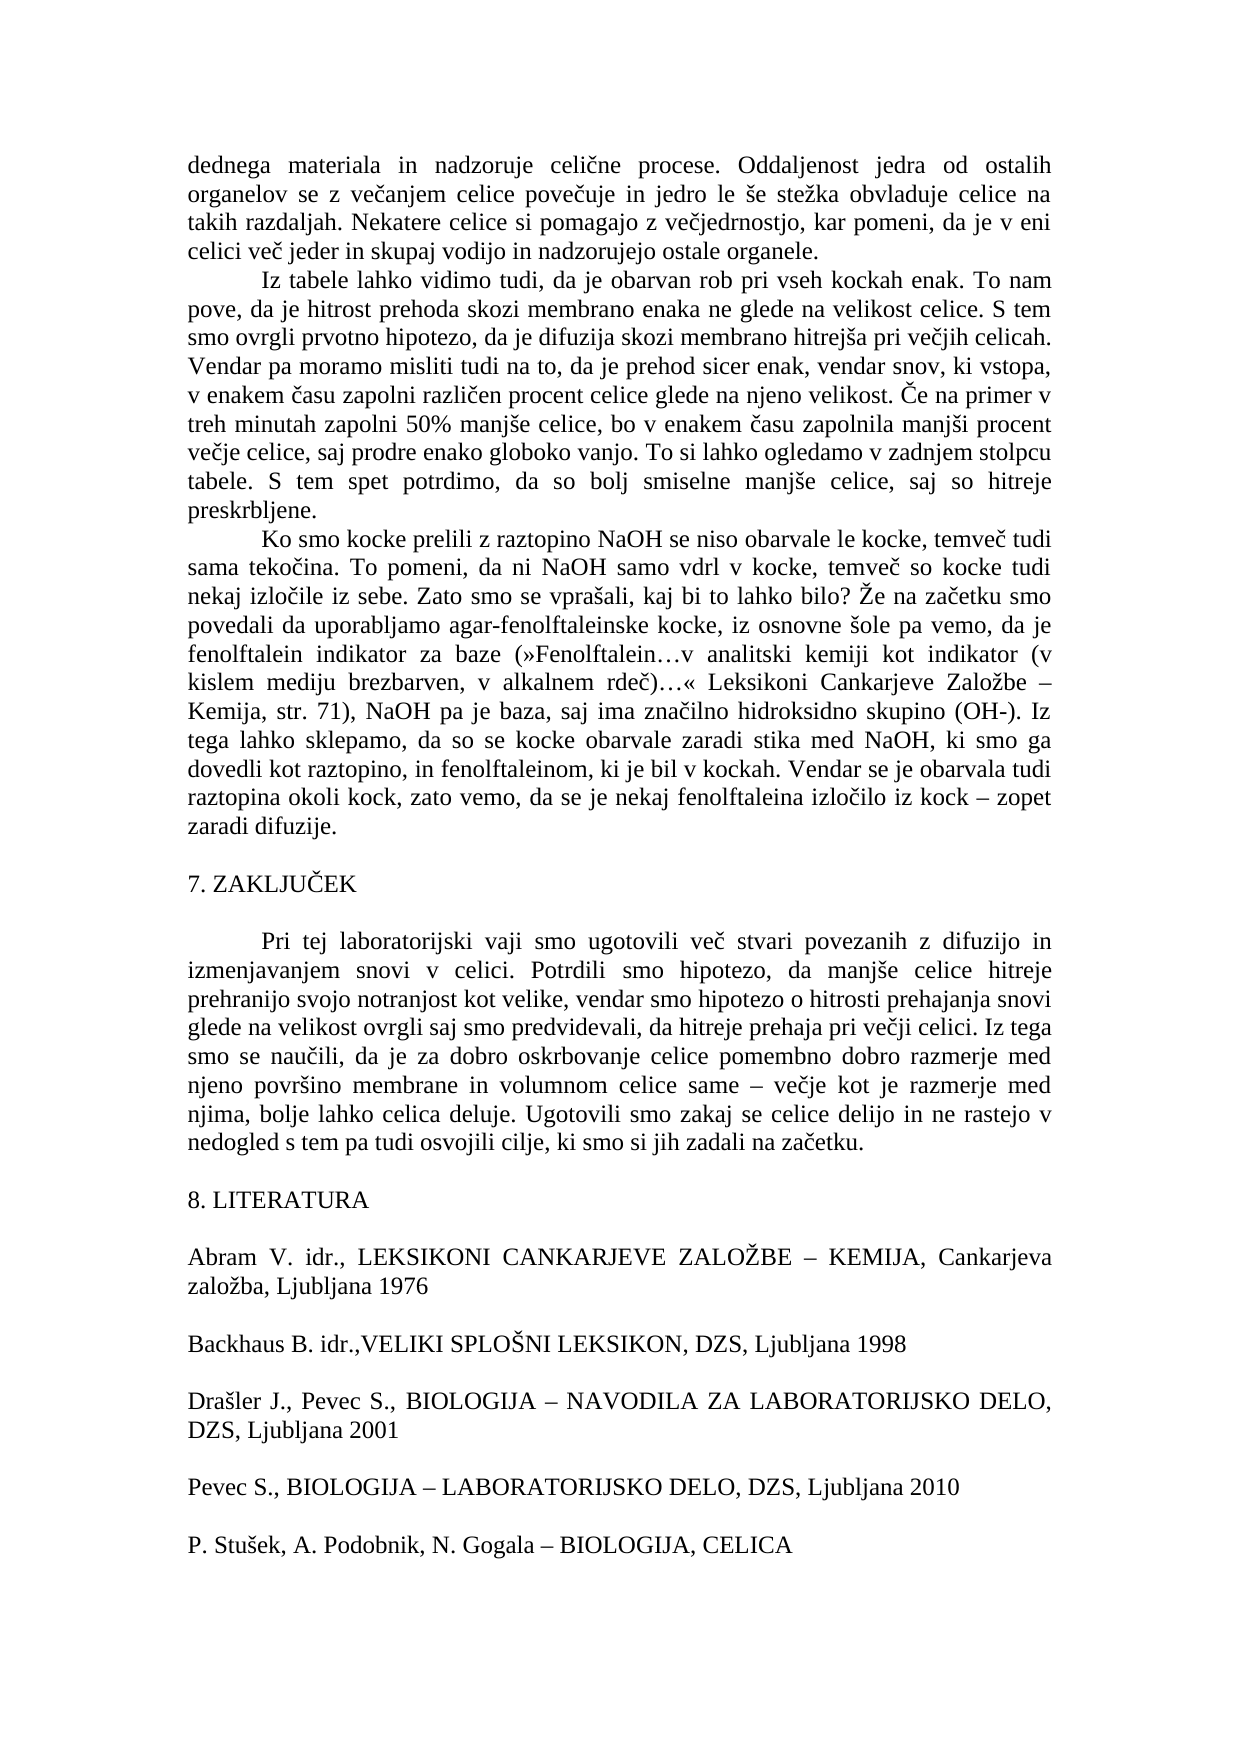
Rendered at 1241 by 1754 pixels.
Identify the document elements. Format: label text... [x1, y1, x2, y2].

text 8. LITERATURA [187, 1185, 1053, 1214]
text Iz tabele lahko vidimo tudi, da je obarvan rob pri vseh kockah enak. To nam pove, da je hitrost prehoda skozi membrano enaka ne glede na velikost celice. S tem smo ovrgli prvotno hipotezo, da je difuzija skozi membrano hitrejša pri večjih celicah. Vendar pa moramo misliti tudi na to, da je prehod sicer enak, vendar snov, ki vstopa, v enakem času zapolni različen procent celice glede na njeno velikost. Če na primer v treh minutah zapolni 50% manjše celice, bo v enakem času zapolnila manjši procent večje celice, saj prodre enako globoko vanjo. To si lahko ogledamo v zadnjem stolpcu tabele. S tem spet potrdimo, da so bolj smiselne manjše celice, saj so hitreje preskrbljene. [187, 265, 1053, 524]
text P. Stušek, A. Podobnik, N. Gogala – BIOLOGIJA, CELICA [187, 1530, 1053, 1587]
text Backhaus B. idr.,VELIKI SPLOŠNI LEKSIKON, DZS, Ljubljana 1998 [187, 1329, 1053, 1357]
text Pri tej laboratorijski vaji smo ugotovili več stvari povezanih z difuzijo in izmenjavanjem snovi v celici. Potrdili smo hipotezo, da manjše celice hitreje prehranijo svojo notranjost kot velike, vendar smo hipotezo o hitrosti prehajanja snovi glede na velikost ovrgli saj smo predvidevali, da hitreje prehaja pri večji celici. Iz tega smo se naučili, da je za dobro oskrbovanje celice pomembno dobro razmerje med njeno površino membrane in volumnom celice same – večje kot je razmerje med njima, bolje lahko celica deluje. Ugotovili smo zakaj se celice delijo in ne rastejo v nedogled s tem pa tudi osvojili cilje, ki smo si jih zadali na začetku. [187, 926, 1053, 1156]
text dednega materiala in nadzoruje celične procese. Oddaljenost jedra od ostalih organelov se z večanjem celice povečuje in jedro le še stežka obvladuje celice na takih razdaljah. Nekatere celice si pomagajo z večjedrnostjo, kar pomeni, da je v eni celici več jeder in skupaj vodijo in nadzorujejo ostale organele. [187, 150, 1053, 265]
text Pevec S., Biologija – Laboratorijsko delo, DZS, Ljubljana 2010 [187, 1472, 1053, 1501]
text Abram V. idr., LEKSIKONI CANKARJEVE ZALOŽBE – KEMIJA, Cankarjeva založba, Ljubljana 1976 [187, 1242, 1053, 1300]
text 7. ZAKLJUČEK [187, 869, 1053, 897]
text Ko smo kocke prelili z raztopino NaOH se niso obarvale le kocke, temveč tudi sama tekočina. To pomeni, da ni NaOH samo vdrl v kocke, temveč so kocke tudi nekaj izločile iz sebe. Zato smo se vprašali, kaj bi to lahko bilo? Že na začetku smo povedali da uporabljamo agar-fenolftaleinske kocke, iz osnovne šole pa vemo, da je fenolftalein indikator za baze (»Fenolftalein…v analitski kemiji kot indikator (v kislem mediju brezbarven, v alkalnem rdeč)…« Leksikoni Cankarjeve Založbe – Kemija, str. 71), NaOH pa je baza, saj ima značilno hidroksidno skupino (OH-). Iz tega lahko sklepamo, da so se kocke obarvale zaradi stika med NaOH, ki smo ga dovedli kot raztopino, in fenolftaleinom, ki je bil v kockah. Vendar se je obarvala tudi raztopina okoli kock, zato vemo, da se je nekaj fenolftaleina izločilo iz kock – zopet zaradi difuzije. [187, 524, 1053, 840]
text Drašler J., Pevec S., Biologija – NAVODILA ZA Laboratorijsko delo, DZS, Ljubljana 2001 [187, 1386, 1053, 1444]
